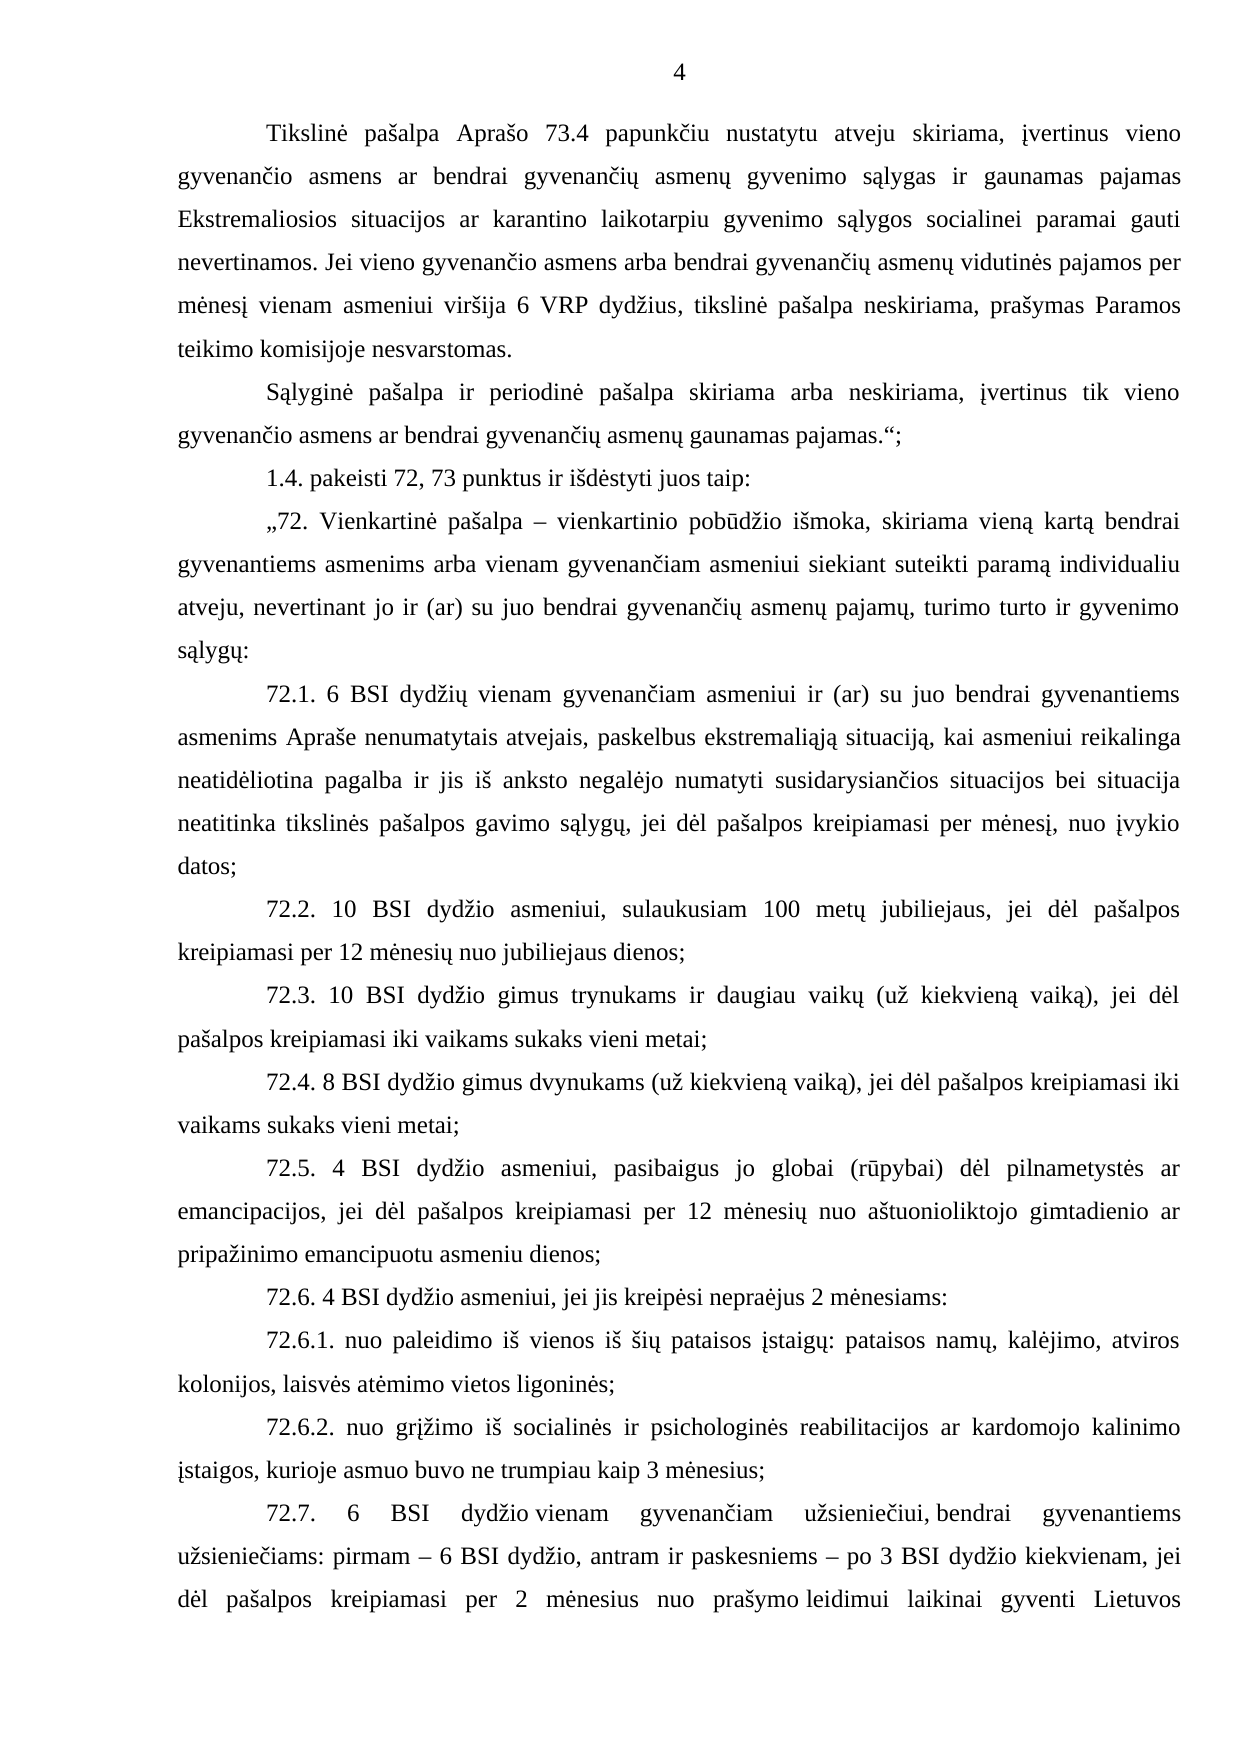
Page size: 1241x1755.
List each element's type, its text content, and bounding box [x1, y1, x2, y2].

text Sąlyginė pašalpa ir periodinė pašalpa skiriama arba neskiriama, įvertinus tik vieno gyvenančio asmens ar bendrai gyvenančių asmenų gaunamas pajamas.“; [177, 377, 1181, 449]
text 72.1. 6 BSI dydžių vienam gyvenančiam asmeniui ir (ar) su juo bendrai gyvenantiems asmenims Apraše nenumatytais atvejais, paskelbus ekstremaliąją situaciją, kai asmeniui reikalinga neatidėliotina pagalba ir jis iš anksto negalėjo numatyti susidarysiančios situacijos bei situacija neatitinka tikslinės pašalpos gavimo sąlygų, jei dėl pašalpos kreipiamasi per mėnesį, nuo įvykio datos; [177, 679, 1181, 880]
text 72.6. 4 BSI dydžio asmeniui, jei jis kreipėsi nepraėjus 2 mėnesiams: [177, 1282, 1181, 1311]
text 72.4. 8 BSI dydžio gimus dvynukams (už kiekvieną vaiką), jei dėl pašalpos kreipiamasi iki vaikams sukaks vieni metai; [177, 1067, 1181, 1139]
text 72.7. 6 BSI dydžio vienam gyvenančiam užsieniečiui, bendrai gyvenantiems užsieniečiams: pirmam – 6 BSI dydžio, antram ir paskesniems – po 3 BSI dydžio kiekvienam, jei dėl pašalpos kreipiamasi per 2 mėnesius nuo prašymo leidimui laikinai gyventi Lietuvos [177, 1498, 1181, 1613]
text 72.6.1. nuo paleidimo iš vienos iš šių pataisos įstaigų: pataisos namų, kalėjimo, atviros kolonijos, laisvės atėmimo vietos ligoninės; [177, 1326, 1181, 1397]
text 1.4. pakeisti 72, 73 punktus ir išdėstyti juos taip: [177, 463, 1181, 492]
text „72. Vienkartinė pašalpa – vienkartinio pobūdžio išmoka, skiriama vieną kartą bendrai gyvenantiems asmenims arba vienam gyvenančiam asmeniui siekiant suteikti paramą individualiu atveju, nevertinant jo ir (ar) su juo bendrai gyvenančių asmenų pajamų, turimo turto ir gyvenimo sąlygų: [177, 506, 1181, 664]
text Tikslinė pašalpa Aprašo 73.4 papunkčiu nustatytu atveju skiriama, įvertinus vieno gyvenančio asmens ar bendrai gyvenančių asmenų gyvenimo sąlygas ir gaunamas pajamas Ekstremaliosios situacijos ar karantino laikotarpiu gyvenimo sąlygos socialinei paramai gauti nevertinamos. Jei vieno gyvenančio asmens arba bendrai gyvenančių asmenų vidutinės pajamos per mėnesį vienam asmeniui viršija 6 VRP dydžius, tikslinė pašalpa neskiriama, prašymas Paramos teikimo komisijoje nesvarstomas. [177, 118, 1181, 362]
text 72.5. 4 BSI dydžio asmeniui, pasibaigus jo globai (rūpybai) dėl pilnametystės ar emancipacijos, jei dėl pašalpos kreipiamasi per 12 mėnesių nuo aštuonioliktojo gimtadienio ar pripažinimo emancipuotu asmeniu dienos; [177, 1153, 1181, 1268]
text 72.3. 10 BSI dydžio gimus trynukams ir daugiau vaikų (už kiekvieną vaiką), jei dėl pašalpos kreipiamasi iki vaikams sukaks vieni metai; [177, 981, 1181, 1052]
text 72.2. 10 BSI dydžio asmeniui, sulaukusiam 100 metų jubiliejaus, jei dėl pašalpos kreipiamasi per 12 mėnesių nuo jubiliejaus dienos; [177, 894, 1181, 966]
text 72.6.2. nuo grįžimo iš socialinės ir psichologinės reabilitacijos ar kardomojo kalinimo įstaigos, kurioje asmuo buvo ne trumpiau kaip 3 mėnesius; [177, 1412, 1181, 1484]
